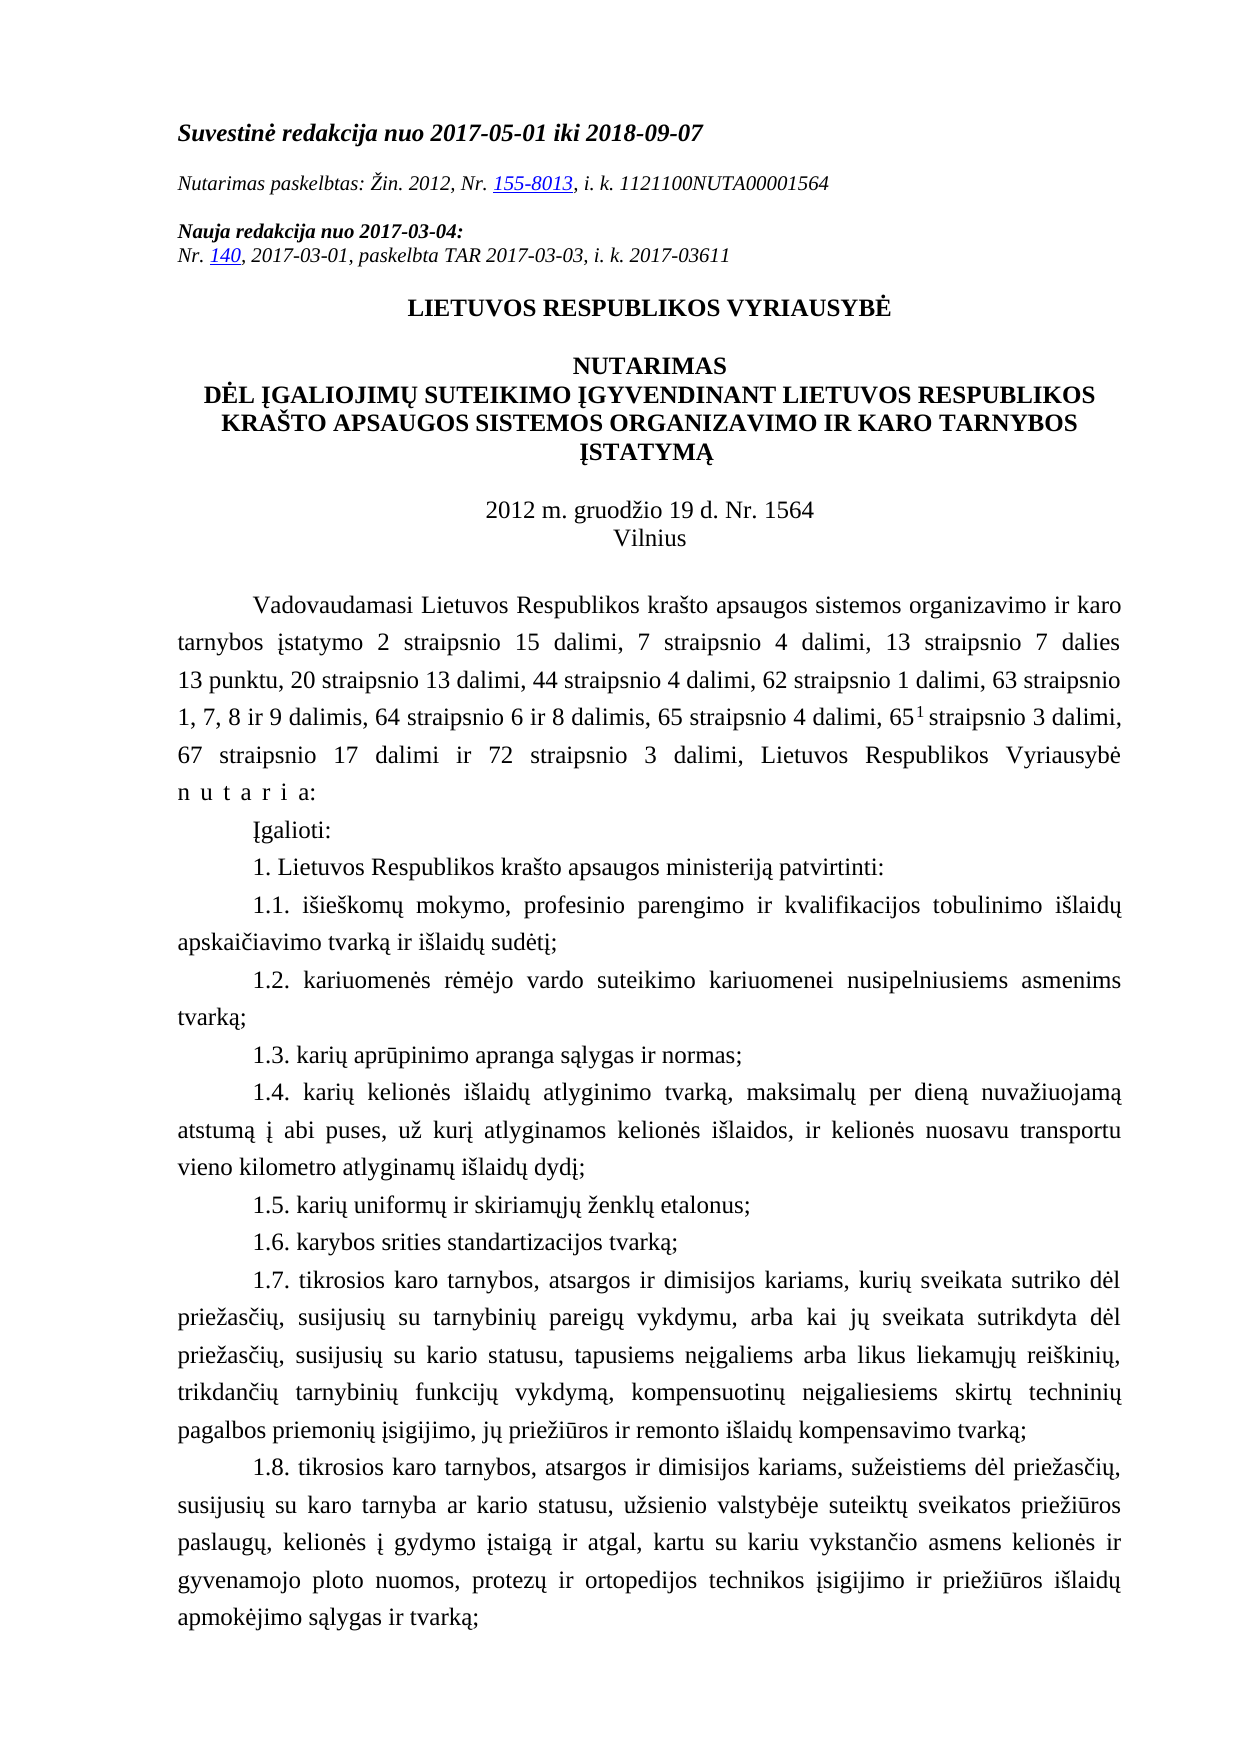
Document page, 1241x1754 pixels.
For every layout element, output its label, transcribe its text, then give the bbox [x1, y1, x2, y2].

text 1.4. karių kelionės išlaidų atlyginimo tvarką, maksimalų per dieną nuvažiuojamą atstumą į abi puses, už kurį atlyginamos kelionės išlaidos, ir kelionės nuosavu transportu vieno kilometro atlyginamų išlaidų dydį; [177, 1068, 1122, 1181]
text DĖL ĮGALIOJIMŲ SUTEIKIMO ĮGYVENDINANT LIETUVOS RESPUBLIKOS KRAŠTO APSAUGOS SISTEMOS ORGANIZAVIMO IR KARO TARNYBOS ĮSTATYMĄ [177, 380, 1122, 466]
text LIETUVOS RESPUBLIKOS VYRIAUSYBĖ [177, 293, 1122, 322]
text 2012 m. gruodžio 19 d. Nr. 1564 [177, 495, 1122, 523]
text 1.1. išieškomų mokymo, profesinio parengimo ir kvalifikacijos tobulinimo išlaidų apskaičiavimo tvarką ir išlaidų sudėtį; [177, 881, 1122, 956]
text Vilnius [177, 523, 1122, 552]
text NUTARIMAS [177, 351, 1122, 380]
text 1.7. tikrosios karo tarnybos, atsargos ir dimisijos kariams, kurių sveikata sutriko dėl priežasčių, susijusių su tarnybinių pareigų vykdymu, arba kai jų sveikata sutrikdyta dėl priežasčių, susijusių su kario statusu, tapusiems neįgaliems arba likus liekamųjų reiškinių, trikdančių tarnybinių funkcijų vykdymą, kompensuotinų neįgaliesiems skirtų techninių pagalbos priemonių įsigijimo, jų priežiūros ir remonto išlaidų kompensavimo tvarką; [177, 1256, 1122, 1443]
text Nutarimas paskelbtas: Žin. 2012, Nr. 155-8013, i. k. 1121100NUTA00001564 [177, 171, 1122, 195]
text 1. Lietuvos Respublikos krašto apsaugos ministeriją patvirtinti: [177, 843, 1122, 881]
text Vadovaudamasi Lietuvos Respublikos krašto apsaugos sistemos organizavimo ir karo tarnybos įstatymo 2 straipsnio 15 dalimi, 7 straipsnio 4 dalimi, 13 straipsnio 7 dalies 13 punktu, 20 straipsnio 13 dalimi, 44 straipsnio 4 dalimi, 62 straipsnio 1 dalimi, 63 straipsnio 1, 7, 8 ir 9 dalimis, 64 straipsnio 6 ir 8 dalimis, 65 straipsnio 4 dalimi, 651 straipsnio 3 dalimi, 67 straipsnio 17 dalimi ir 72 straipsnio 3 dalimi, Lietuvos Respublikos Vyriausybė nutaria: [177, 581, 1122, 806]
text Nauja redakcija nuo 2017-03-04: [177, 219, 1122, 243]
text 1.2. kariuomenės rėmėjo vardo suteikimo kariuomenei nusipelniusiems asmenims tvarką; [177, 956, 1122, 1031]
text 1.8. tikrosios karo tarnybos, atsargos ir dimisijos kariams, sužeistiems dėl priežasčių, susijusių su karo tarnyba ar kario statusu, užsienio valstybėje suteiktų sveikatos priežiūros paslaugų, kelionės į gydymo įstaigą ir atgal, kartu su kariu vykstančio asmens kelionės ir gyvenamojo ploto nuomos, protezų ir ortopedijos technikos įsigijimo ir priežiūros išlaidų apmokėjimo sąlygas ir tvarką; [177, 1443, 1122, 1631]
text 1.3. karių aprūpinimo apranga sąlygas ir normas; [177, 1031, 1122, 1068]
text Nr. 140, 2017-03-01, paskelbta TAR 2017-03-03, i. k. 2017-03611 [177, 243, 1122, 267]
text 1.5. karių uniformų ir skiriamųjų ženklų etalonus; [177, 1181, 1122, 1218]
text Įgalioti: [177, 806, 1122, 843]
text 1.6. karybos srities standartizacijos tvarką; [177, 1218, 1122, 1256]
text Suvestinė redakcija nuo 2017-05-01 iki 2018-09-07 [177, 118, 1122, 147]
